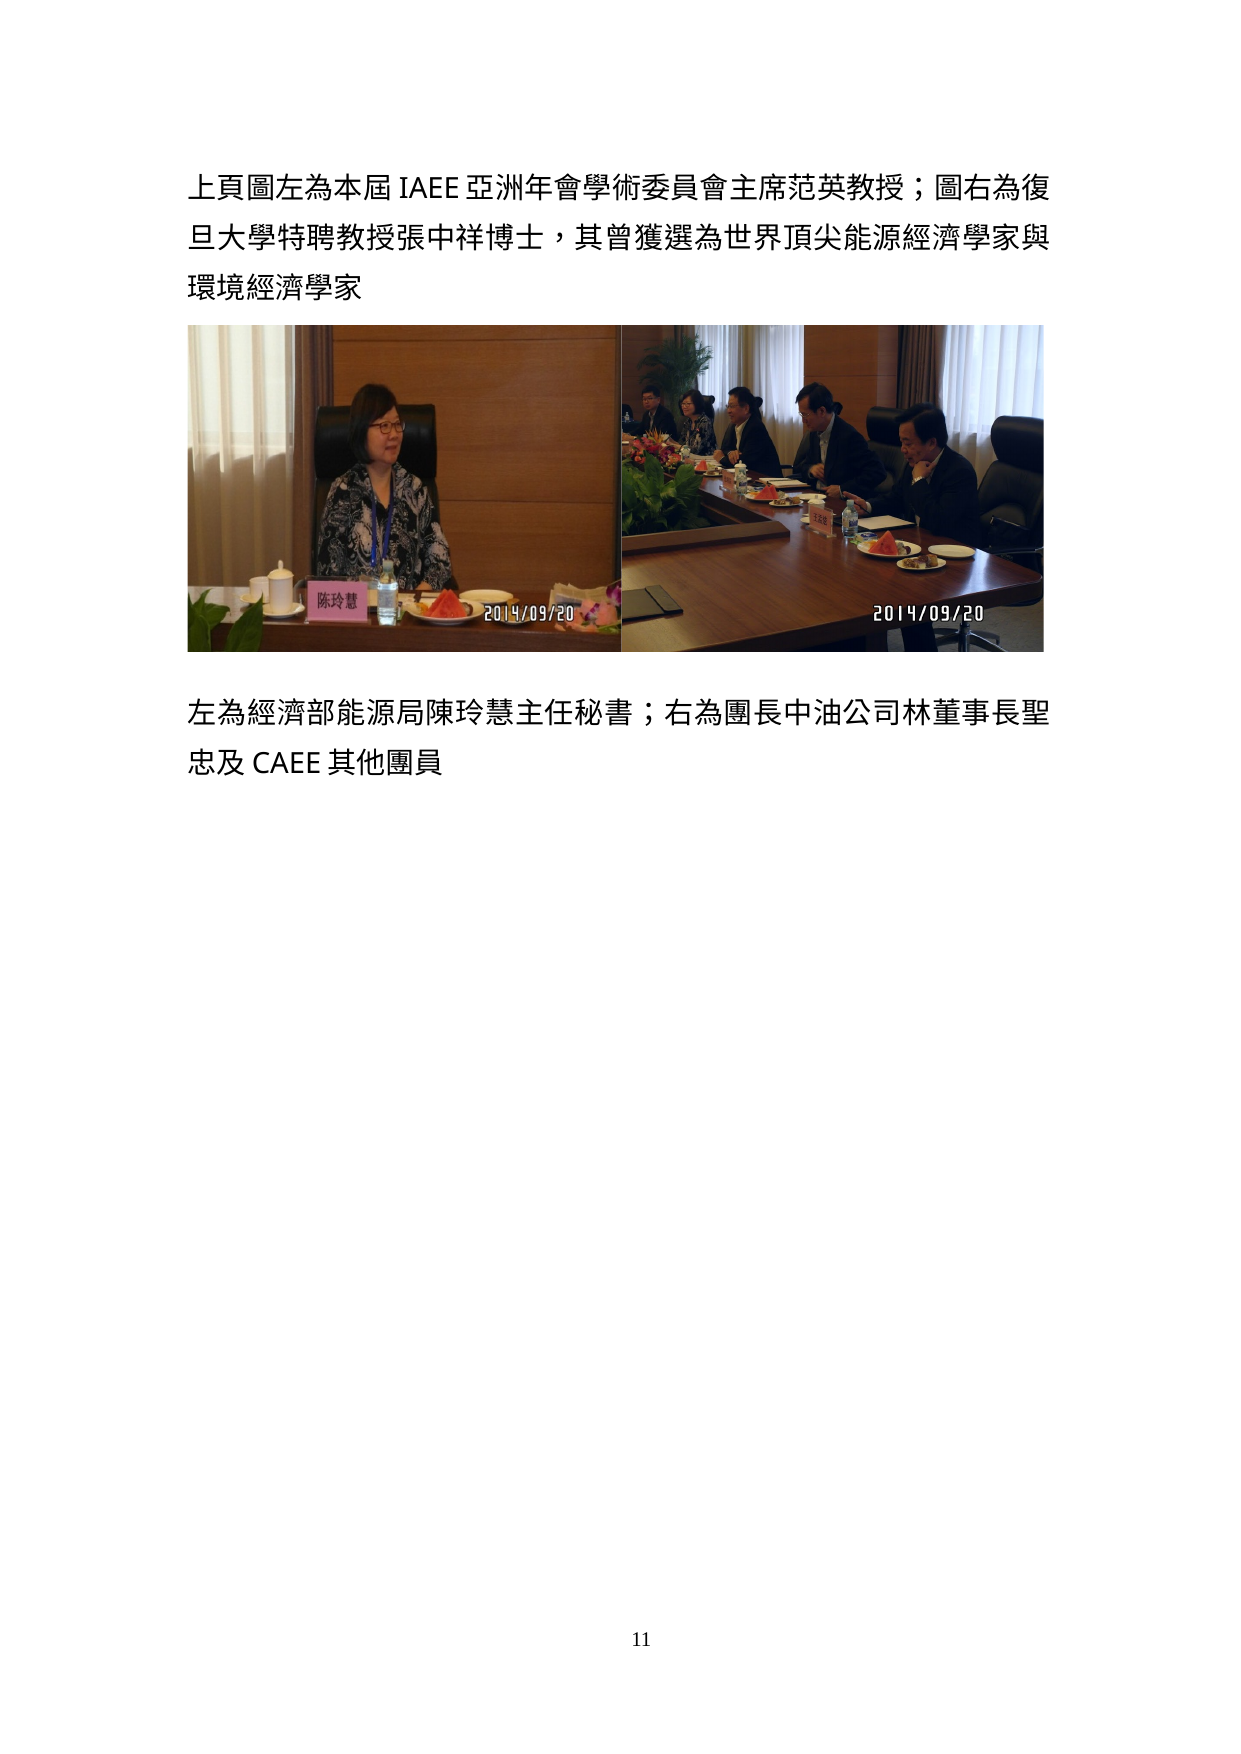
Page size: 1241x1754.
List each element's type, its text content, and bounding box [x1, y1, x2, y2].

picture [187, 325, 1044, 652]
text 左為經濟部能源局陳玲慧主任秘書；右為團長中油公司林董事長聖忠及CAEE其他團員 [187, 682, 1053, 782]
text 上頁圖左為本屆IAEE亞洲年會學術委員會主席范英教授；圖右為復旦大學特聘教授張中祥博士，其曾獲選為世界頂尖能源經濟學家與環境經濟學家 [187, 157, 1053, 307]
